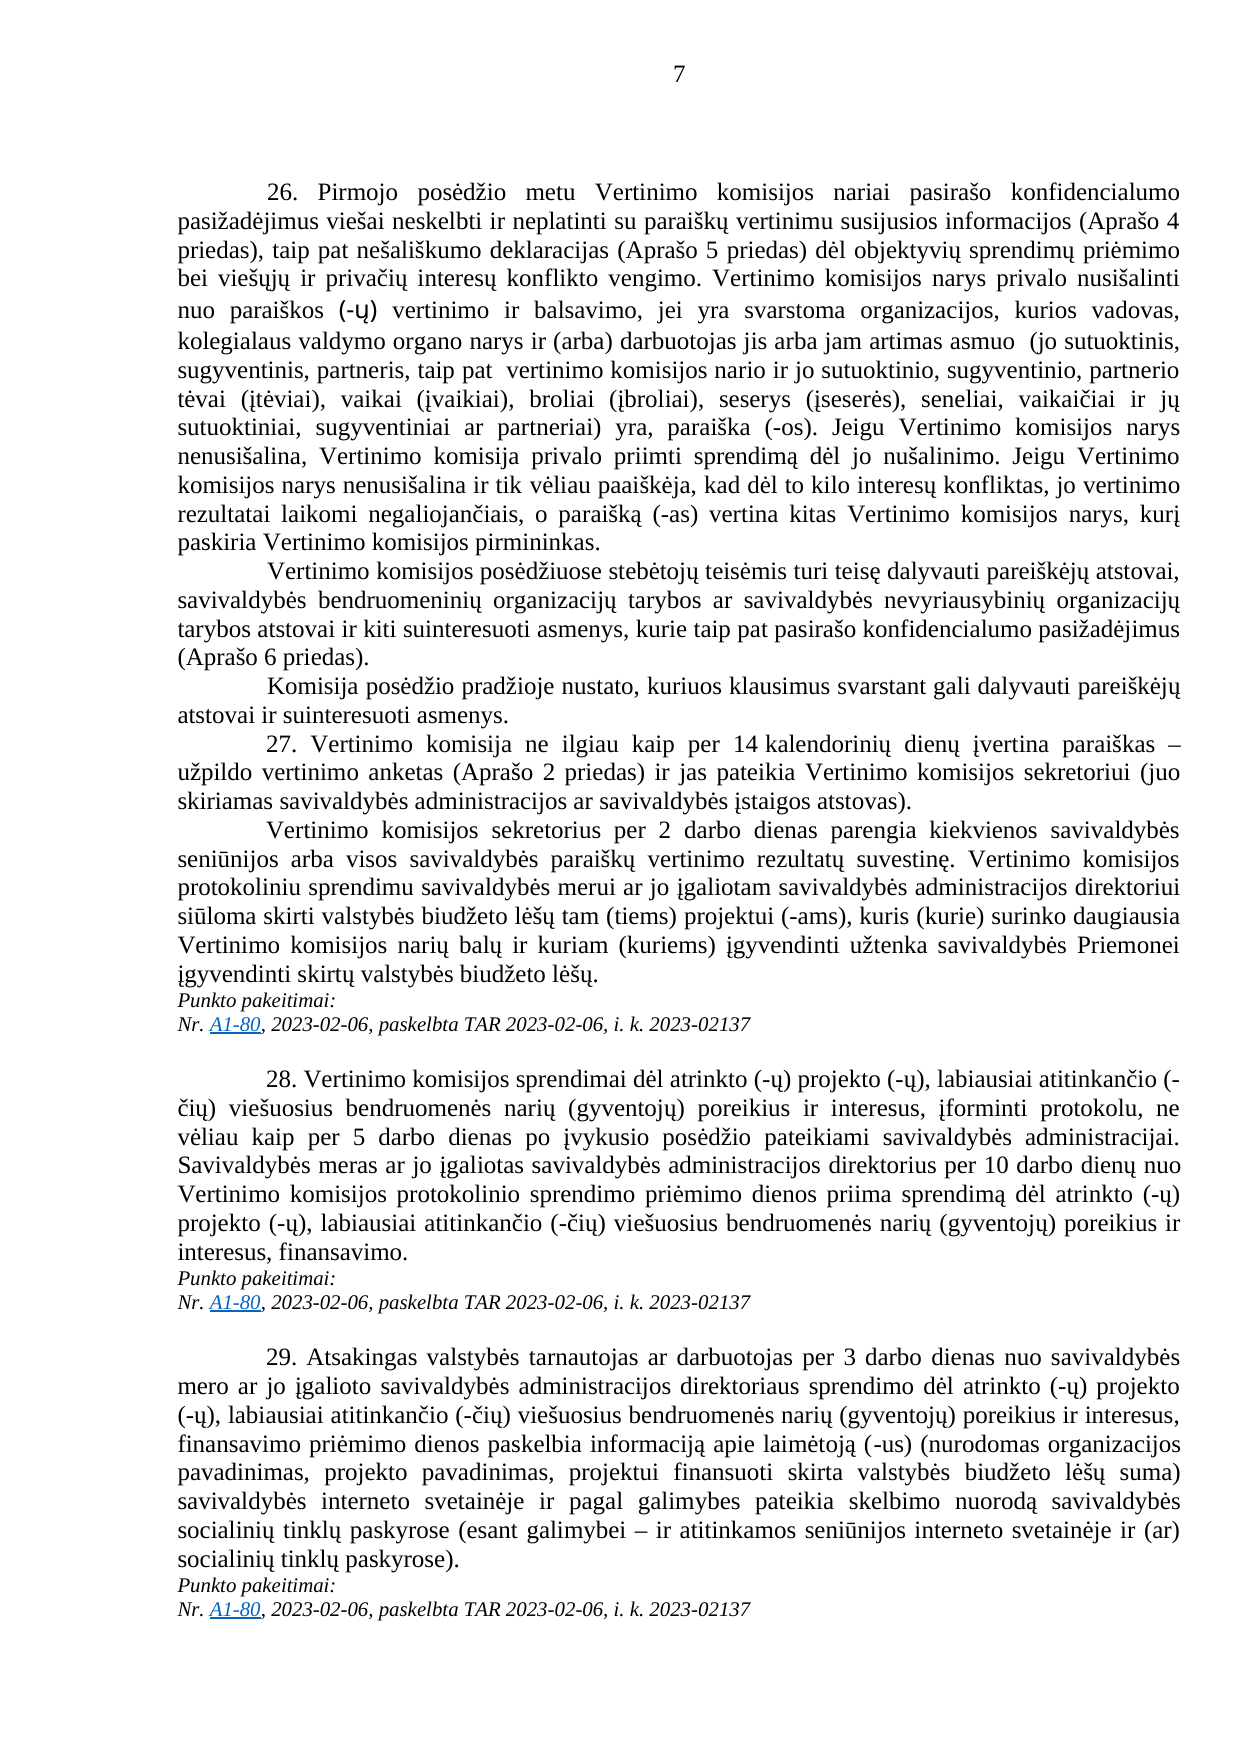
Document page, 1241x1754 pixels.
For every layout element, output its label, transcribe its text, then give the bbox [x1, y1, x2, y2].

text Komisija posėdžio pradžioje nustato, kuriuos klausimus svarstant gali dalyvauti pareiškėjų atstovai ir suinteresuoti asmenys. [177, 671, 1181, 729]
text Nr. A1-80, 2023-02-06, paskelbta TAR 2023-02-06, i. k. 2023-02137 [177, 1597, 1181, 1621]
text Vertinimo komisijos sekretorius per 2 darbo dienas parengia kiekvienos savivaldybės seniūnijos arba visos savivaldybės paraiškų vertinimo rezultatų suvestinę. Vertinimo komisijos protokoliniu sprendimu savivaldybės merui ar jo įgaliotam savivaldybės administracijos direktoriui siūloma skirti valstybės biudžeto lėšų tam (tiems) projektui (-ams), kuris (kurie) surinko daugiausia Vertinimo komisijos narių balų ir kuriam (kuriems) įgyvendinti užtenka savivaldybės Priemonei įgyvendinti skirtų valstybės biudžeto lėšų. [177, 815, 1181, 987]
text Punkto pakeitimai: [177, 987, 1181, 1012]
text Vertinimo komisijos posėdžiuose stebėtojų teisėmis turi teisę dalyvauti pareiškėjų atstovai, savivaldybės bendruomeninių organizacijų tarybos ar savivaldybės nevyriausybinių organizacijų tarybos atstovai ir kiti suinteresuoti asmenys, kurie taip pat pasirašo konfidencialumo pasižadėjimus (Aprašo 6 priedas). [177, 556, 1181, 671]
text 27. Vertinimo komisija ne ilgiau kaip per 14 kalendorinių dienų įvertina paraiškas – užpildo vertinimo anketas (Aprašo 2 priedas) ir jas pateikia Vertinimo komisijos sekretoriui (juo skiriamas savivaldybės administracijos ar savivaldybės įstaigos atstovas). [177, 729, 1181, 815]
text Nr. A1-80, 2023-02-06, paskelbta TAR 2023-02-06, i. k. 2023-02137 [177, 1290, 1181, 1314]
text 28. Vertinimo komisijos sprendimai dėl atrinkto (-ų) projekto (-ų), labiausiai atitinkančio (-čių) viešuosius bendruomenės narių (gyventojų) poreikius ir interesus, įforminti protokolu, ne vėliau kaip per 5 darbo dienas po įvykusio posėdžio pateikiami savivaldybės administracijai. Savivaldybės meras ar jo įgaliotas savivaldybės administracijos direktorius per 10 darbo dienų nuo Vertinimo komisijos protokolinio sprendimo priėmimo dienos priima sprendimą dėl atrinkto (-ų) projekto (-ų), labiausiai atitinkančio (-čių) viešuosius bendruomenės narių (gyventojų) poreikius ir interesus, finansavimo. [177, 1064, 1181, 1266]
text Punkto pakeitimai: [177, 1266, 1181, 1290]
text Punkto pakeitimai: [177, 1572, 1181, 1597]
text 29. Atsakingas valstybės tarnautojas ar darbuotojas per 3 darbo dienas nuo savivaldybės mero ar jo įgalioto savivaldybės administracijos direktoriaus sprendimo dėl atrinkto (-ų) projekto (‑ų), labiausiai atitinkančio (-čių) viešuosius bendruomenės narių (gyventojų) poreikius ir interesus, finansavimo priėmimo dienos paskelbia informaciją apie laimėtoją (‑us) (nurodomas organizacijos pavadinimas, projekto pavadinimas, projektui finansuoti skirta valstybės biudžeto lėšų suma) savivaldybės interneto svetainėje ir pagal galimybes pateikia skelbimo nuorodą savivaldybės socialinių tinklų paskyrose (esant galimybei – ir atitinkamos seniūnijos interneto svetainėje ir (ar) socialinių tinklų paskyrose). [177, 1342, 1181, 1572]
text 26. Pirmojo posėdžio metu Vertinimo komisijos nariai pasirašo konfidencialumo pasižadėjimus viešai neskelbti ir neplatinti su paraiškų vertinimu susijusios informacijos (Aprašo 4 priedas), taip pat nešališkumo deklaracijas (Aprašo 5 priedas) dėl objektyvių sprendimų priėmimo bei viešųjų ir privačių interesų konflikto vengimo. Vertinimo komisijos narys privalo nusišalinti nuo paraiškos (-ų) vertinimo ir balsavimo, jei yra svarstoma organizacijos, kurios vadovas, kolegialaus valdymo organo narys ir (arba) darbuotojas jis arba jam artimas asmuo (jo sutuoktinis, sugyventinis, partneris, taip pat vertinimo komisijos nario ir jo sutuoktinio, sugyventinio, partnerio tėvai (įtėviai), vaikai (įvaikiai), broliai (įbroliai), seserys (įseserės), seneliai, vaikaičiai ir jų sutuoktiniai, sugyventiniai ar partneriai) yra, paraiška (-os). Jeigu Vertinimo komisijos narys nenusišalina, Vertinimo komisija privalo priimti sprendimą dėl jo nušalinimo. Jeigu Vertinimo komisijos narys nenusišalina ir tik vėliau paaiškėja, kad dėl to kilo interesų konfliktas, jo vertinimo rezultatai laikomi negaliojančiais, o paraišką (-as) vertina kitas Vertinimo komisijos narys, kurį paskiria Vertinimo komisijos pirmininkas. [177, 177, 1181, 556]
text Nr. A1-80, 2023-02-06, paskelbta TAR 2023-02-06, i. k. 2023-02137 [177, 1012, 1181, 1036]
